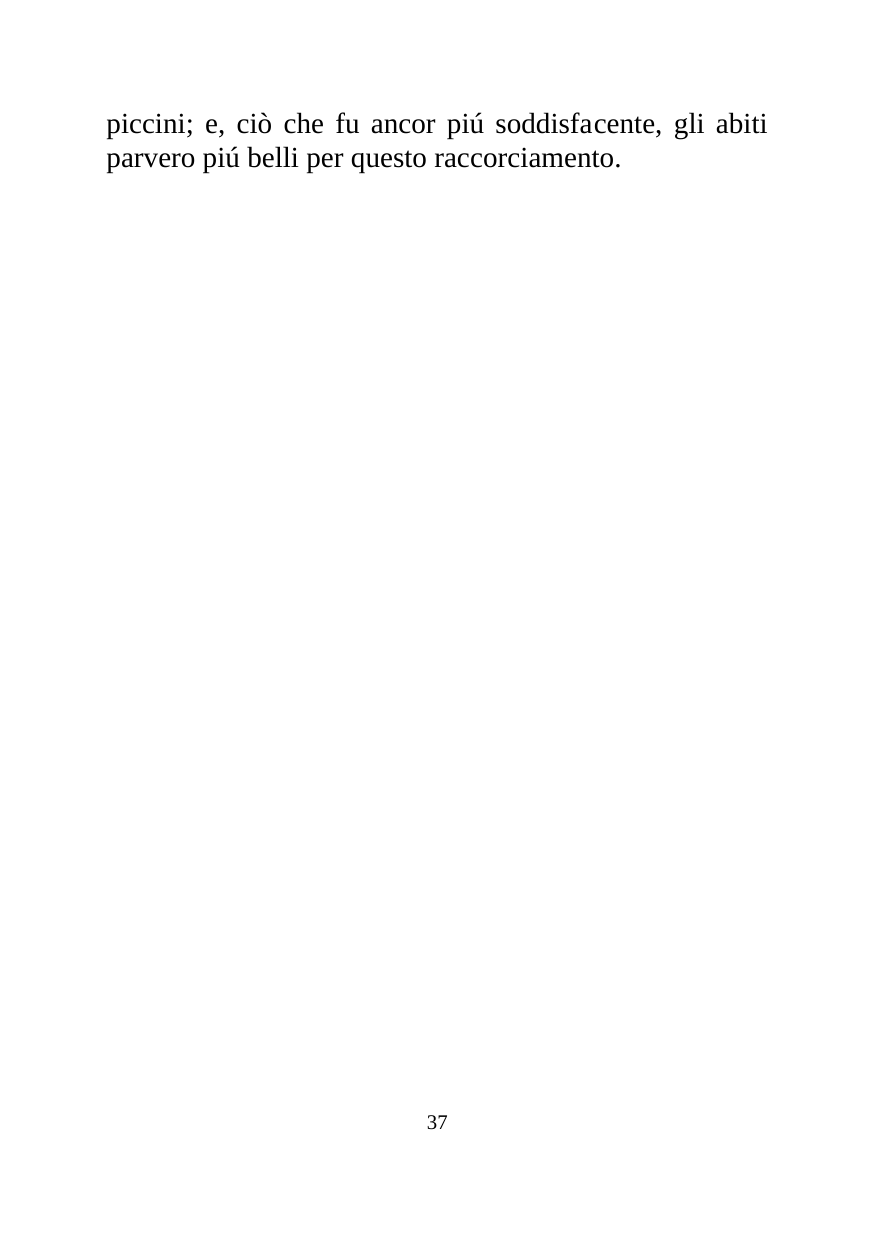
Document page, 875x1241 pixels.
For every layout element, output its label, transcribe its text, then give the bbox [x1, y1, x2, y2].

text piccini; e, ciò che fu ancor piú soddisfacente, gli abiti parvero piú belli per questo raccorciamento. [106, 106, 768, 173]
